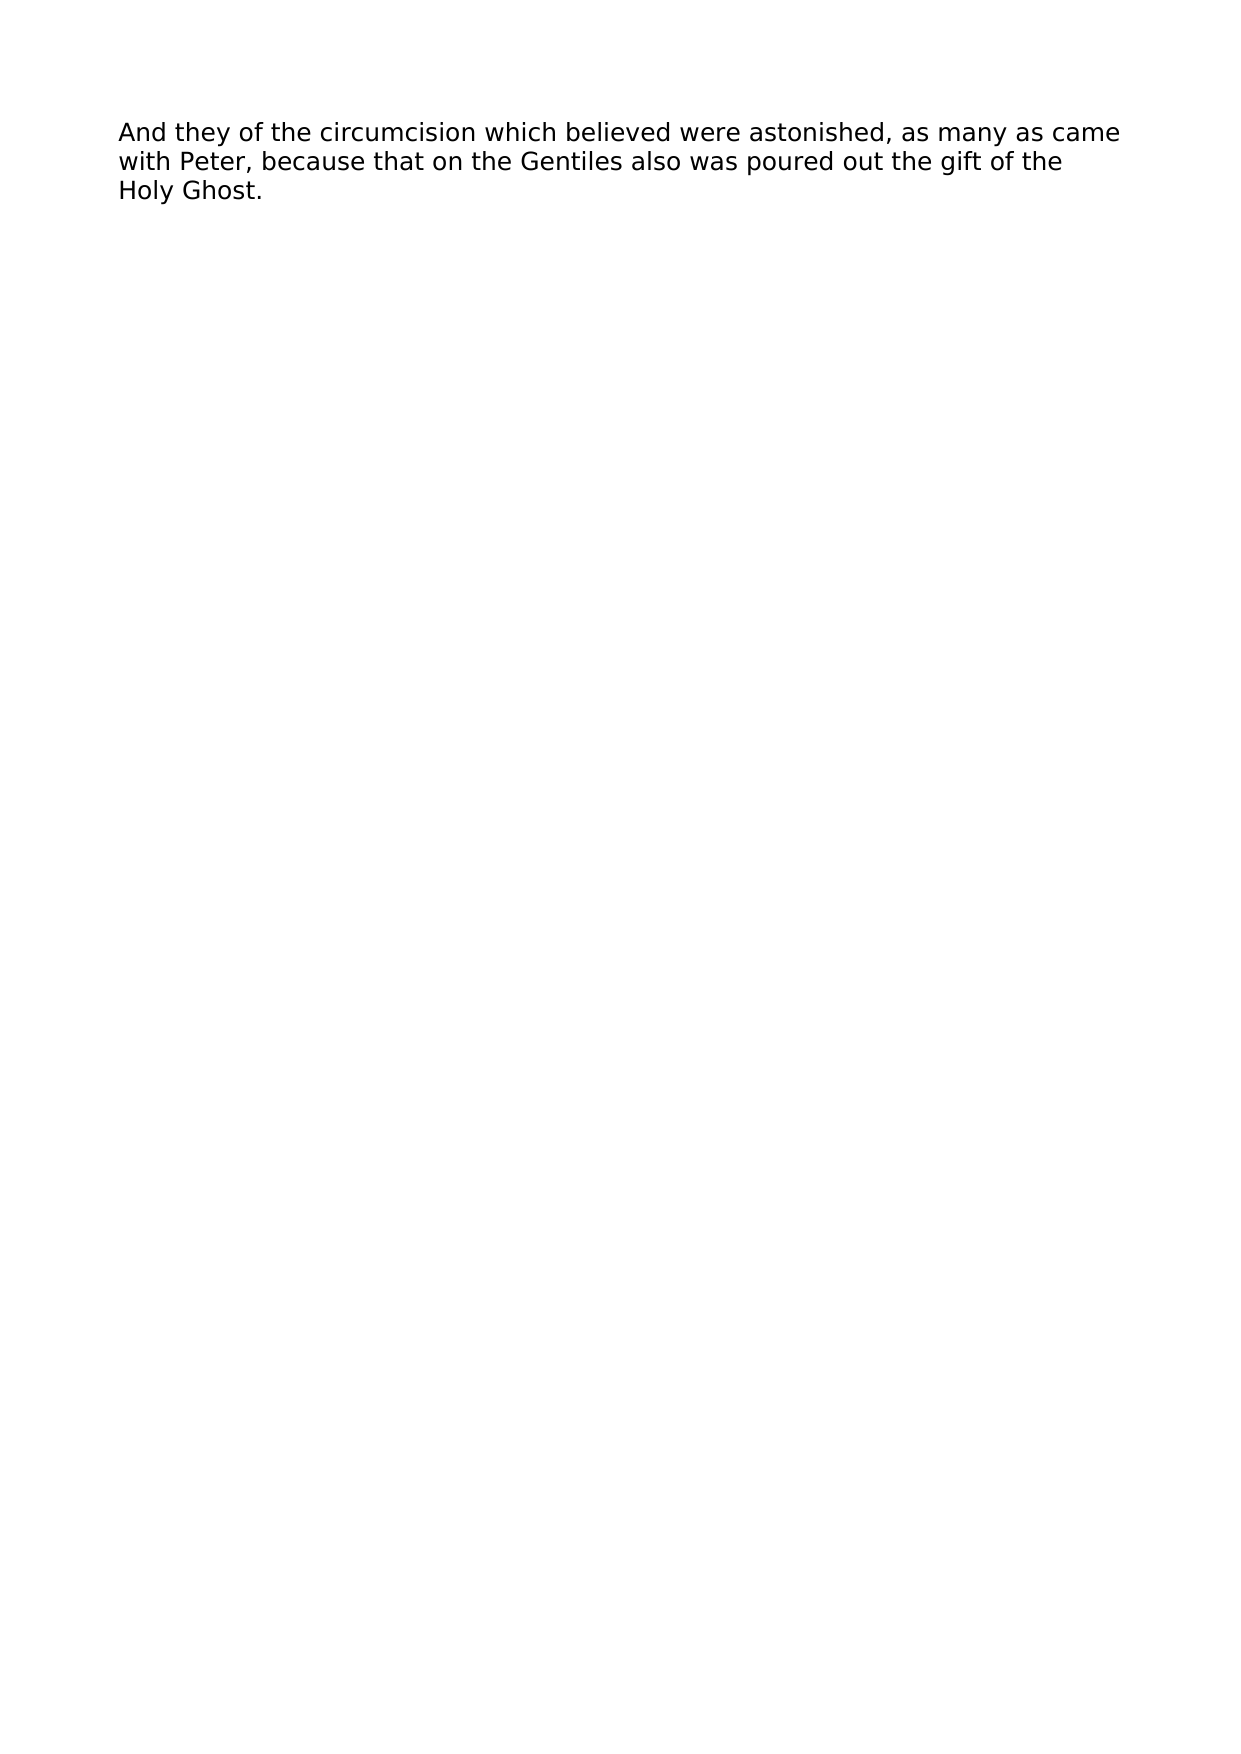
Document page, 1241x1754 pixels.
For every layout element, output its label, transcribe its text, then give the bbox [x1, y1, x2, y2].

text And they of the circumcision which believed were astonished, as many as came with Peter, because that on the Gentiles also was poured out the gift of the Holy Ghost. [118, 118, 1122, 206]
